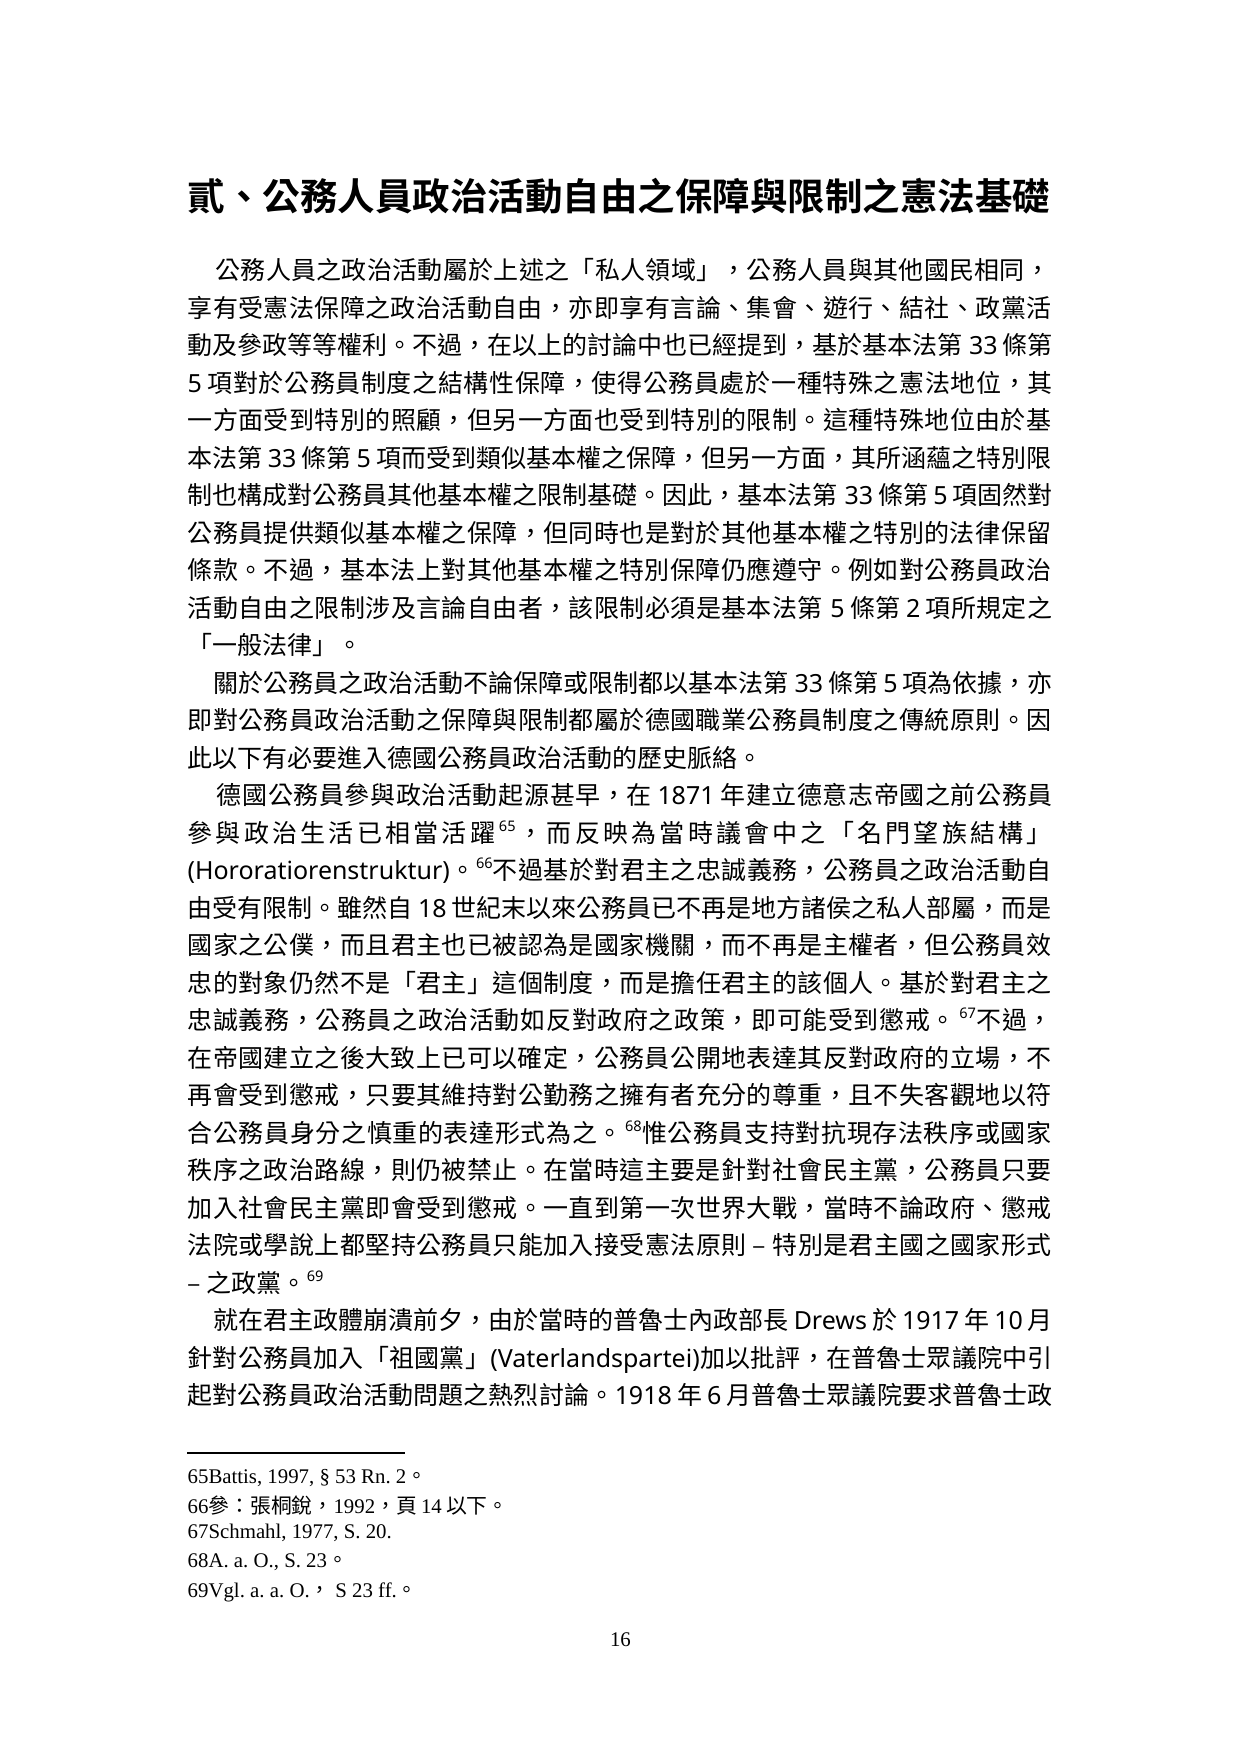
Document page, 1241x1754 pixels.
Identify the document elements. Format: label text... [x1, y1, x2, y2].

text 德國公務員參與政治活動起源甚早，在1871年建立德意志帝國之前公務員參與政治生活已相當活躍，而反映為當時議會中之「名門望族結構」(Hororatiorenstruktur)。不過基於對君主之忠誠義務，公務員之政治活動自由受有限制。雖然自18世紀末以來公務員已不再是地方諸侯之私人部屬，而是國家之公僕，而且君主也已被認為是國家機關，而不再是主權者，但公務員效忠的對象仍然不是「君主」這個制度，而是擔任君主的該個人。基於對君主之忠誠義務，公務員之政治活動如反對政府之政策，即可能受到懲戒。不過，在帝國建立之後大致上已可以確定，公務員公開地表達其反對政府的立場，不再會受到懲戒，只要其維持對公勤務之擁有者充分的尊重，且不失客觀地以符合公務員身分之慎重的表達形式為之。惟公務員支持對抗現存法秩序或國家秩序之政治路線，則仍被禁止。在當時這主要是針對社會民主黨，公務員只要加入社會民主黨即會受到懲戒。一直到第一次世界大戰，當時不論政府、懲戒法院或學說上都堅持公務員只能加入接受憲法原則 – 特別是君主國之國家形式 – 之政黨。 [187, 769, 1053, 1294]
text Battis, 1997, § 53 Rn. 2。 [187, 1459, 1053, 1489]
text 公務人員之政治活動屬於上述之「私人領域」，公務人員與其他國民相同，享有受憲法保障之政治活動自由，亦即享有言論、集會、遊行、結社、政黨活動及參政等等權利。不過，在以上的討論中也已經提到，基於基本法第33條第5項對於公務員制度之結構性保障，使得公務員處於一種特殊之憲法地位，其一方面受到特別的照顧，但另一方面也受到特別的限制。這種特殊地位由於基本法第33條第5項而受到類似基本權之保障，但另一方面，其所涵蘊之特別限制也構成對公務員其他基本權之限制基礎。因此，基本法第33條第5項固然對公務員提供類似基本權之保障，但同時也是對於其他基本權之特別的法律保留條款。不過，基本法上對其他基本權之特別保障仍應遵守。例如對公務員政治活動自由之限制涉及言論自由者，該限制必須是基本法第5條第2項所規定之「一般法律」。 [187, 244, 1053, 656]
text 就在君主政體崩潰前夕，由於當時的普魯士內政部長Drews於1917年10月針對公務員加入「祖國黨」(Vaterlandspartei)加以批評，在普魯士眾議院中引起對公務員政治活動問題之熱烈討論。1918年6月普魯士眾議院要求普魯士政 [187, 1294, 1053, 1406]
text 參：張桐銳，1992，頁14以下。 [187, 1489, 1053, 1519]
text Vgl. a. a. O.， S 23 ff.。 [187, 1574, 1053, 1604]
text A. a. O., S. 23。 [187, 1543, 1053, 1574]
text 關於公務員之政治活動不論保障或限制都以基本法第33條第5項為依據，亦即對公務員政治活動之保障與限制都屬於德國職業公務員制度之傳統原則。因此以下有必要進入德國公務員政治活動的歷史脈絡。 [187, 656, 1053, 769]
text Schmahl, 1977, S. 20. [187, 1519, 1053, 1543]
subtitle 貳、公務人員政治活動自由之保障與限制之憲法基礎 [187, 150, 1053, 225]
